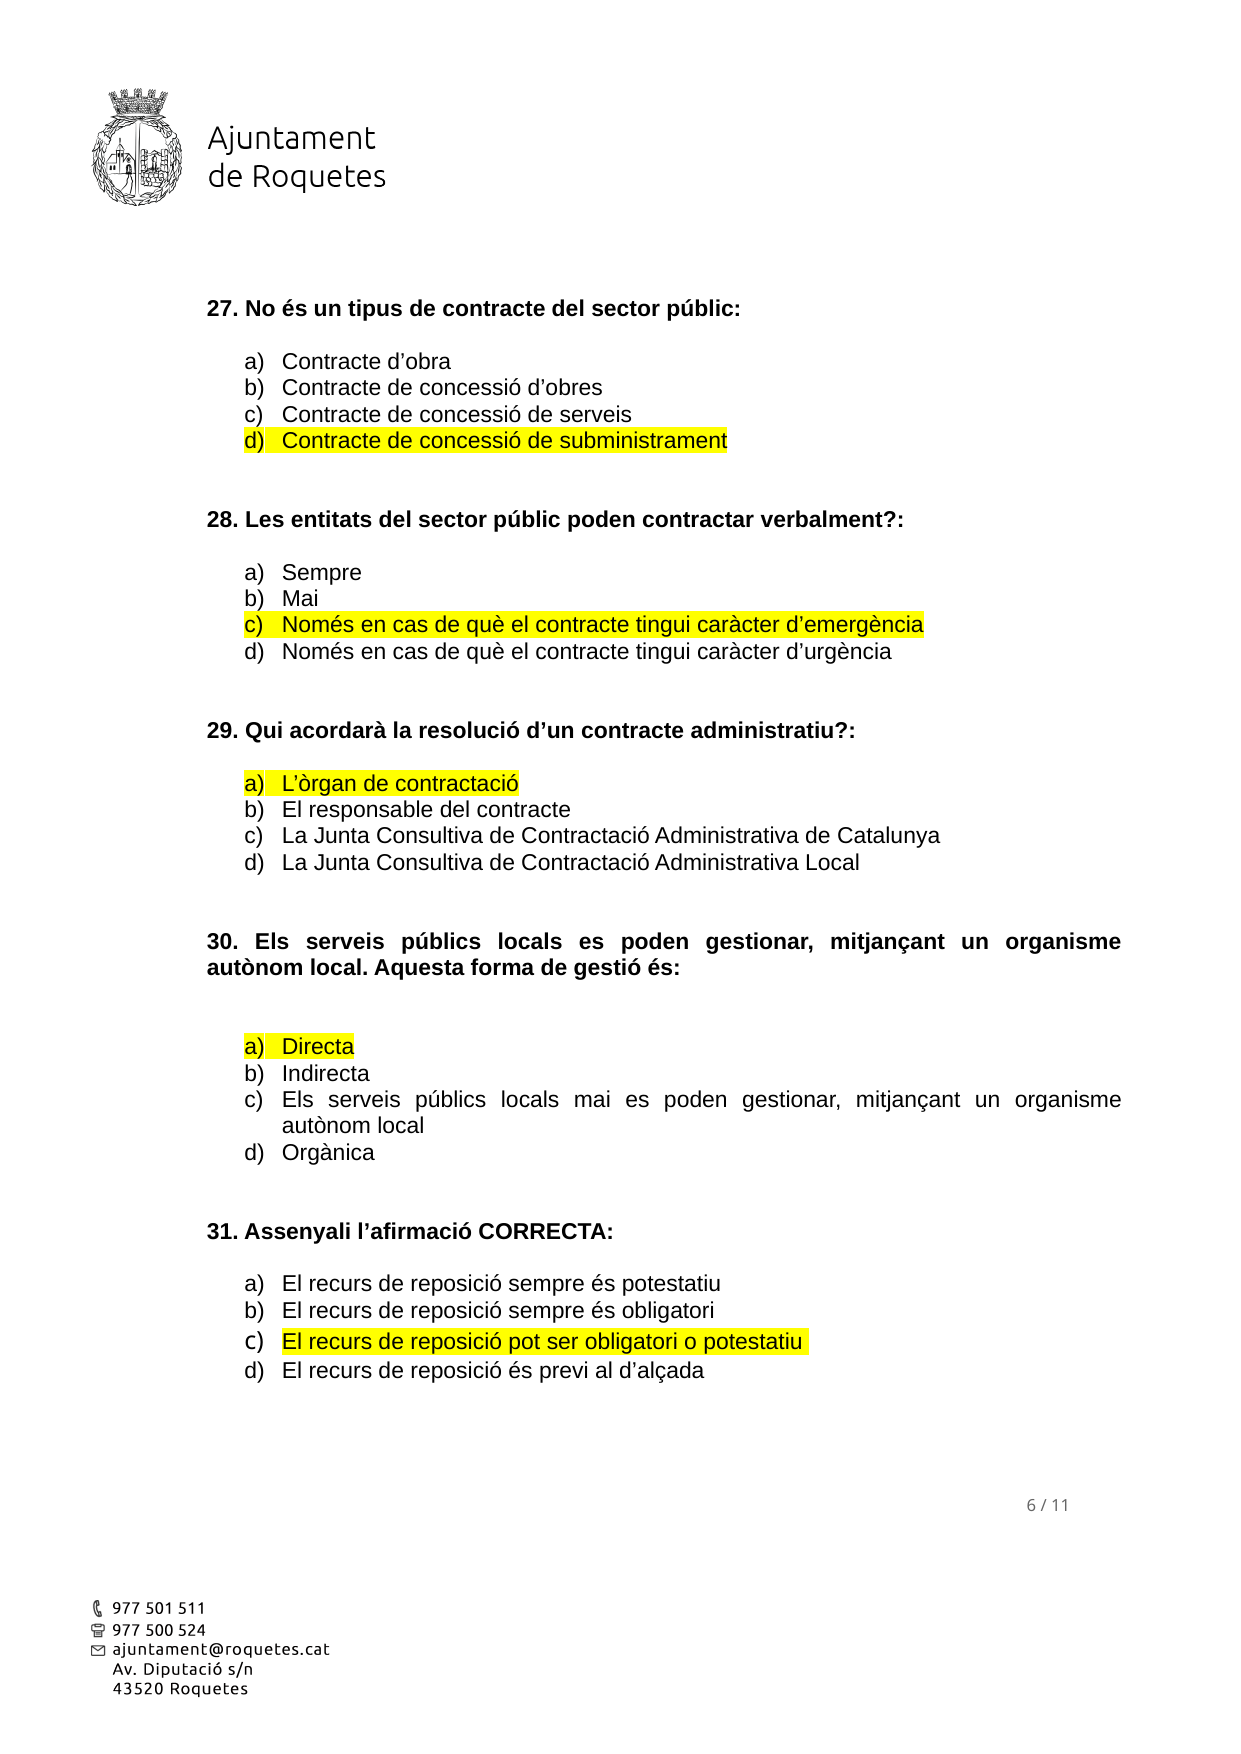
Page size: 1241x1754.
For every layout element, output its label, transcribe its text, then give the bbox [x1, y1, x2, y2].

text 30. Els serveis públics locals es poden gestionar, mitjançant un organisme autònom local. Aquesta forma de gestió és: [207, 928, 1122, 980]
list Contracte d’obra [244, 348, 1122, 374]
list Sempre [244, 559, 1122, 585]
list Només en cas de què el contracte tingui caràcter d’emergència [244, 611, 1122, 638]
text 27. No és un tipus de contracte del sector públic: [207, 295, 1122, 322]
list El recurs de reposició sempre és obligatori [244, 1297, 1122, 1323]
list Contracte de concessió de serveis [244, 401, 1122, 427]
list Orgànica [244, 1138, 1122, 1165]
text 28. Les entitats del sector públic poden contractar verbalment?: [207, 506, 1122, 532]
list Només en cas de què el contracte tingui caràcter d’urgència [244, 638, 1122, 664]
list El recurs de reposició sempre és potestatiu [244, 1270, 1122, 1297]
list Contracte de concessió de subministrament [244, 427, 1122, 453]
list La Junta Consultiva de Contractació Administrativa de Catalunya [244, 822, 1122, 849]
picture [76, 1583, 341, 1708]
list Els serveis públics locals mai es poden gestionar, mitjançant un organisme autònom local [244, 1086, 1122, 1138]
list El recurs de reposició pot ser obligatori o potestatiu [244, 1323, 1122, 1357]
list Directa [244, 1033, 1122, 1059]
list La Junta Consultiva de Contractació Administrativa Local [244, 849, 1122, 875]
text 31. Assenyali l’afirmació CORRECTA: [207, 1218, 1122, 1244]
list Contracte de concessió d’obres [244, 374, 1122, 401]
list El recurs de reposició és previ al d’alçada [244, 1357, 1122, 1383]
list L’òrgan de contractació [244, 769, 1122, 796]
list Mai [244, 585, 1122, 611]
list Indirecta [244, 1059, 1122, 1086]
picture [82, 82, 401, 212]
list El responsable del contracte [244, 796, 1122, 822]
text 29. Qui acordarà la resolució d’un contracte administratiu?: [207, 717, 1122, 743]
